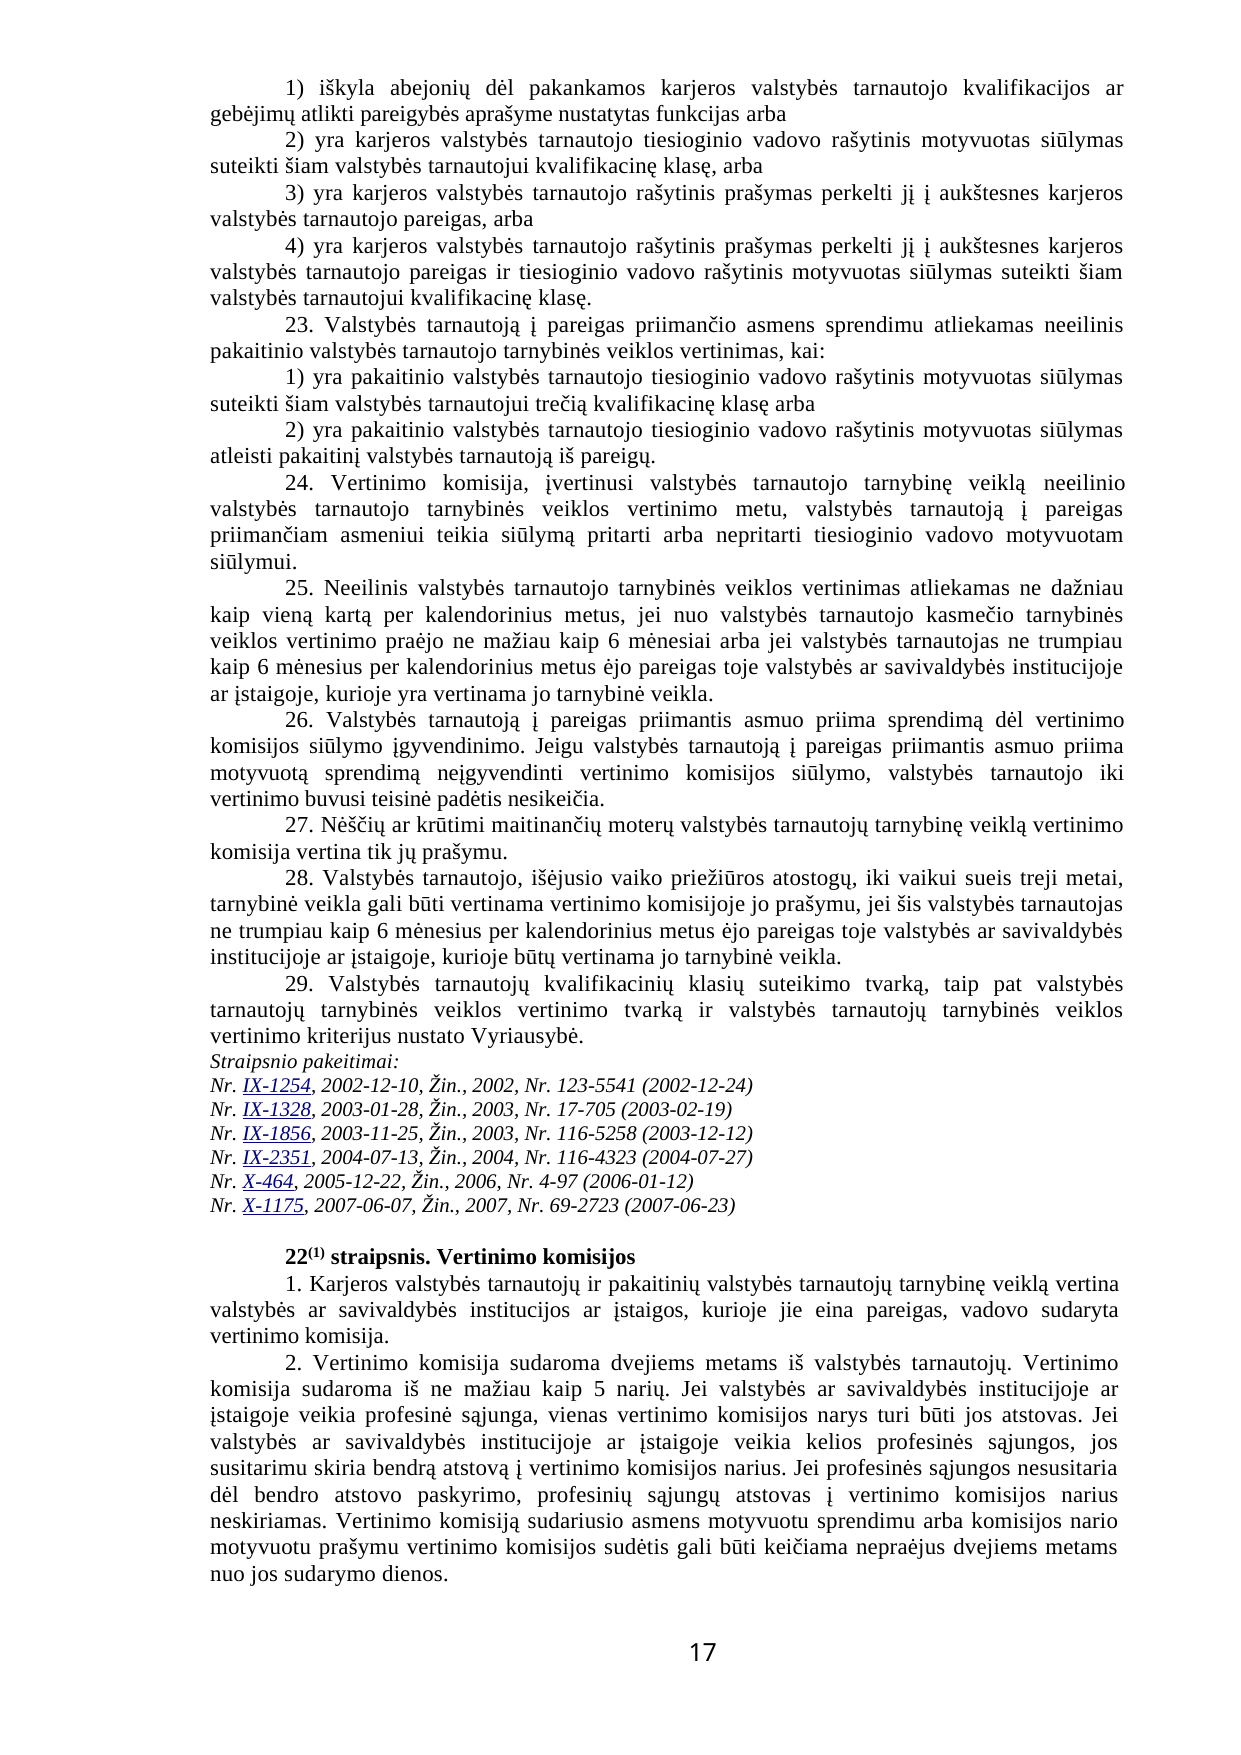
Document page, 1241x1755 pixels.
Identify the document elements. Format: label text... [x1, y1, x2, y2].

text 26. Valstybės tarnautoją į pareigas priimantis asmuo priima sprendimą dėl vertinimo komisijos siūlymo įgyvendinimo. Jeigu valstybės tarnautoją į pareigas priimantis asmuo priima motyvuotą sprendimą neįgyvendinti vertinimo komisijos siūlymo, valstybės tarnautojo iki vertinimo buvusi teisinė padėtis nesikeičia. [210, 706, 1126, 811]
text 3) yra karjeros valstybės tarnautojo rašytinis prašymas perkelti jį į aukštesnes karjeros valstybės tarnautojo pareigas, arba [210, 179, 1126, 232]
text 2) yra karjeros valstybės tarnautojo tiesioginio vadovo rašytinis motyvuotas siūlymas suteikti šiam valstybės tarnautojui kvalifikacinę klasę, arba [210, 126, 1126, 179]
text 25. Neeilinis valstybės tarnautojo tarnybinės veiklos vertinimas atliekamas ne dažniau kaip vieną kartą per kalendorinius metus, jei nuo valstybės tarnautojo kasmečio tarnybinės veiklos vertinimo praėjo ne mažiau kaip 6 mėnesiai arba jei valstybės tarnautojas ne trumpiau kaip 6 mėnesius per kalendorinius metus ėjo pareigas toje valstybės ar savivaldybės institucijoje ar įstaigoje, kurioje yra vertinama jo tarnybinė veikla. [210, 574, 1126, 706]
text Nr. IX-1328, 2003-01-28, Žin., 2003, Nr. 17-705 (2003-02-19) [210, 1097, 1120, 1121]
text 23. Valstybės tarnautoją į pareigas priimančio asmens sprendimu atliekamas neeilinis pakaitinio valstybės tarnautojo tarnybinės veiklos vertinimas, kai: [210, 311, 1126, 363]
text 1. Karjeros valstybės tarnautojų ir pakaitinių valstybės tarnautojų tarnybinę veiklą vertina valstybės ar savivaldybės institucijos ar įstaigos, kurioje jie eina pareigas, vadovo sudaryta vertinimo komisija. [210, 1270, 1120, 1349]
text Straipsnio pakeitimai: [210, 1049, 1126, 1073]
text Nr. X-1175, 2007-06-07, Žin., 2007, Nr. 69-2723 (2007-06-23) [210, 1193, 1120, 1217]
text Nr. IX-1254, 2002-12-10, Žin., 2002, Nr. 123-5541 (2002-12-24) [210, 1073, 1126, 1097]
text 28. Valstybės tarnautojo, išėjusio vaiko priežiūros atostogų, iki vaikui sueis treji metai, tarnybinė veikla gali būti vertinama vertinimo komisijoje jo prašymu, jei šis valstybės tarnautojas ne trumpiau kaip 6 mėnesius per kalendorinius metus ėjo pareigas toje valstybės ar savivaldybės institucijoje ar įstaigoje, kurioje būtų vertinama jo tarnybinė veikla. [210, 864, 1126, 969]
text 4) yra karjeros valstybės tarnautojo rašytinis prašymas perkelti jį į aukštesnes karjeros valstybės tarnautojo pareigas ir tiesioginio vadovo rašytinis motyvuotas siūlymas suteikti šiam valstybės tarnautojui kvalifikacinę klasę. [210, 232, 1126, 311]
text 2) yra pakaitinio valstybės tarnautojo tiesioginio vadovo rašytinis motyvuotas siūlymas atleisti pakaitinį valstybės tarnautoją iš pareigų. [210, 416, 1126, 469]
text 1) iškyla abejonių dėl pakankamos karjeros valstybės tarnautojo kvalifikacijos ar gebėjimų atlikti pareigybės aprašyme nustatytas funkcijas arba [210, 73, 1126, 126]
text Nr. X-464, 2005-12-22, Žin., 2006, Nr. 4-97 (2006-01-12) [210, 1169, 1120, 1193]
text 27. Nėščių ar krūtimi maitinančių moterų valstybės tarnautojų tarnybinę veiklą vertinimo komisija vertina tik jų prašymu. [210, 811, 1126, 864]
text Nr. IX-2351, 2004-07-13, Žin., 2004, Nr. 116-4323 (2004-07-27) [210, 1145, 1120, 1169]
text 29. Valstybės tarnautojų kvalifikacinių klasių suteikimo tvarką, taip pat valstybės tarnautojų tarnybinės veiklos vertinimo tvarką ir valstybės tarnautojų tarnybinės veiklos vertinimo kriterijus nustato Vyriausybė. [210, 969, 1126, 1049]
text 1) yra pakaitinio valstybės tarnautojo tiesioginio vadovo rašytinis motyvuotas siūlymas suteikti šiam valstybės tarnautojui trečią kvalifikacinę klasę arba [210, 363, 1126, 416]
text 2. Vertinimo komisija sudaroma dvejiems metams iš valstybės tarnautojų. Vertinimo komisija sudaroma iš ne mažiau kaip 5 narių. Jei valstybės ar savivaldybės institucijoje ar įstaigoje veikia profesinė sąjunga, vienas vertinimo komisijos narys turi būti jos atstovas. Jei valstybės ar savivaldybės institucijoje ar įstaigoje veikia kelios profesinės sąjungos, jos susitarimu skiria bendrą atstovą į vertinimo komisijos narius. Jei profesinės sąjungos nesusitaria dėl bendro atstovo paskyrimo, profesinių sąjungų atstovas į vertinimo komisijos narius neskiriamas. Vertinimo komisiją sudariusio asmens motyvuotu sprendimu arba komisijos nario motyvuotu prašymu vertinimo komisijos sudėtis gali būti keičiama nepraėjus dvejiems metams nuo jos sudarymo dienos. [210, 1349, 1120, 1586]
text 24. Vertinimo komisija, įvertinusi valstybės tarnautojo tarnybinę veiklą neeilinio valstybės tarnautojo tarnybinės veiklos vertinimo metu, valstybės tarnautoją į pareigas priimančiam asmeniui teikia siūlymą pritarti arba nepritarti tiesioginio vadovo motyvuotam siūlymui. [210, 469, 1126, 574]
text Nr. IX-1856, 2003-11-25, Žin., 2003, Nr. 116-5258 (2003-12-12) [210, 1121, 1120, 1145]
text 22(1) straipsnis. Vertinimo komisijos [210, 1243, 1120, 1270]
